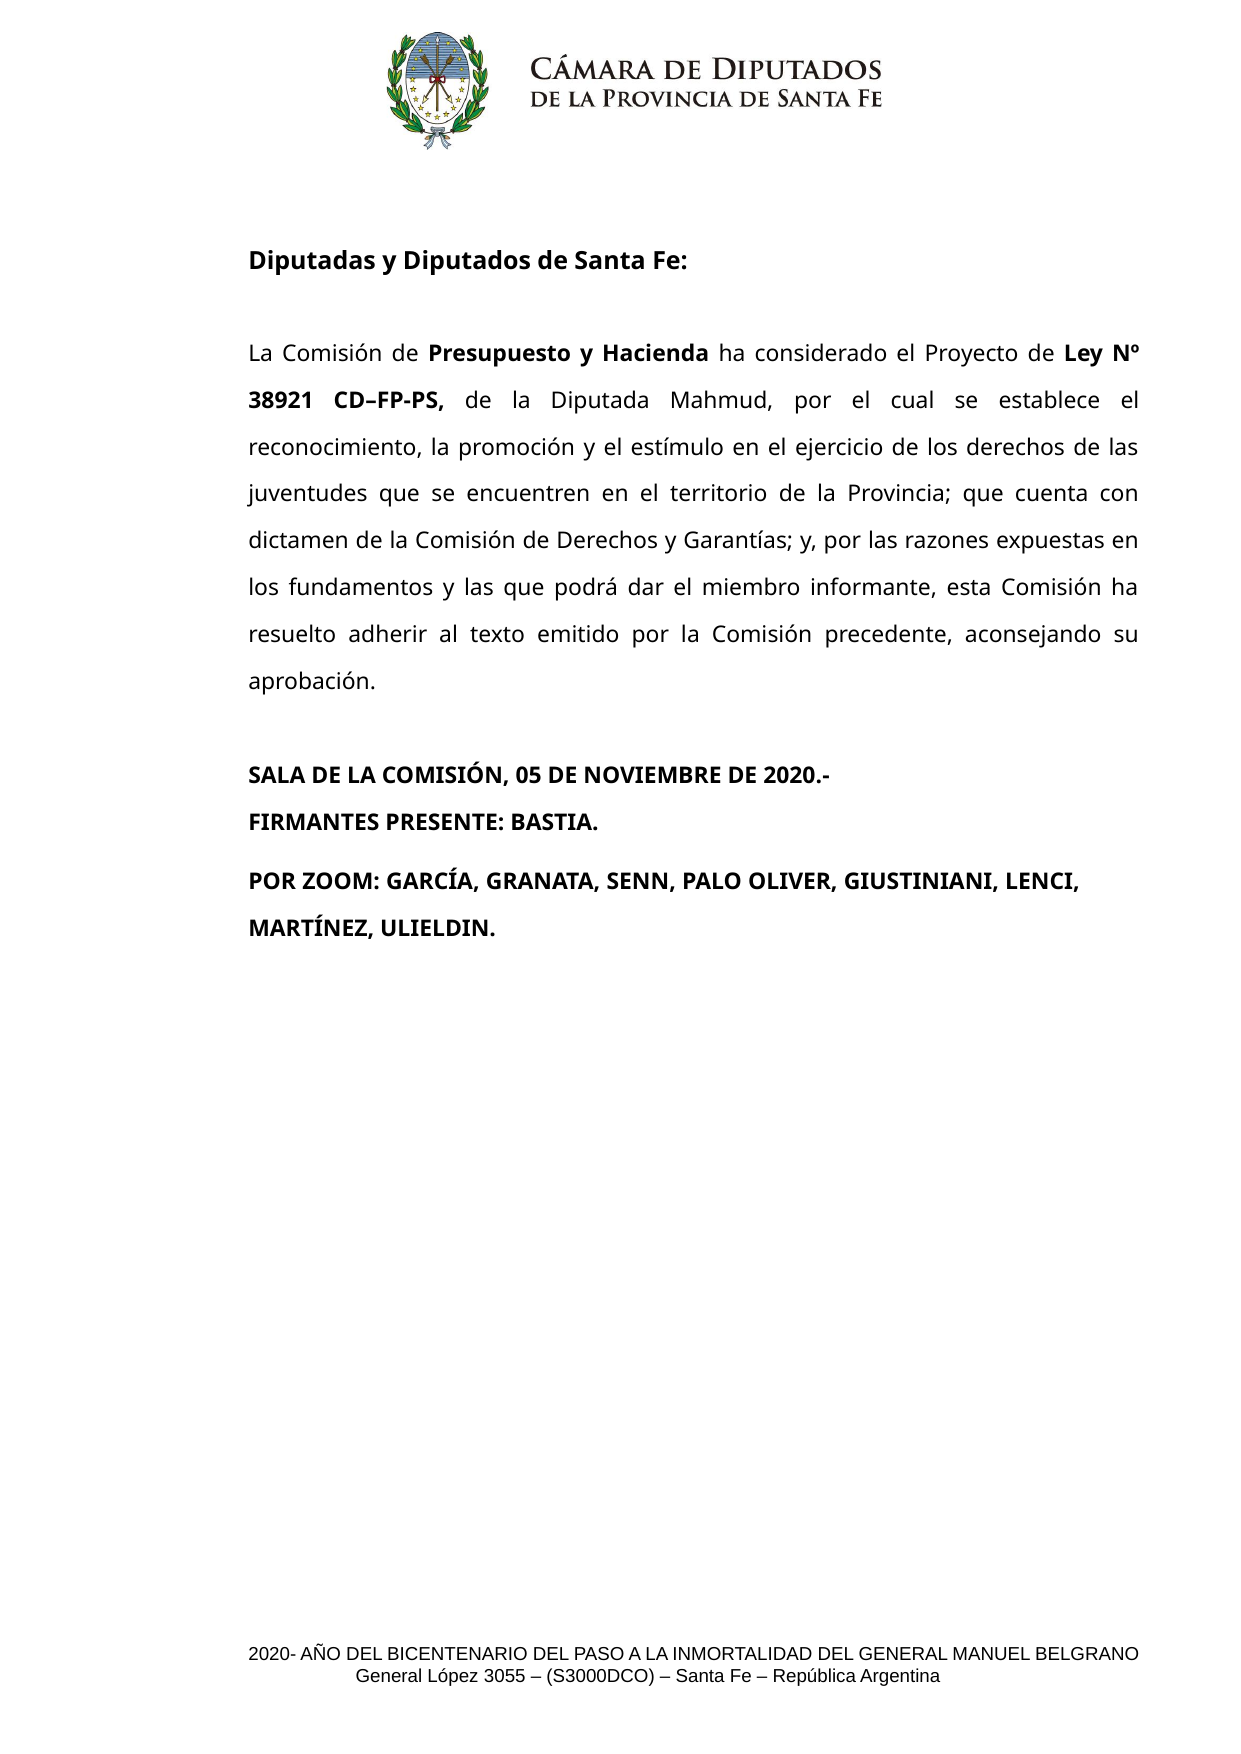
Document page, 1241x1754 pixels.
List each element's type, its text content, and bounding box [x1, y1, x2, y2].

text SALA DE LA COMISIÓN, 05 DE NOVIEMBRE DE 2020.- [248, 758, 1140, 790]
text La Comisión de Presupuesto y Hacienda ha considerado el Proyecto de Ley Nº 38921 CD–FP-PS, de la Diputada Mahmud, por el cual se establece el reconocimiento, la promoción y el estímulo en el ejercicio de los derechos de las juventudes que se encuentren en el territorio de la Provincia; que cuenta con dictamen de la Comisión de Derechos y Garantías; y, por las razones expuestas en los fundamentos y las que podrá dar el miembro informante, esta Comisión ha resuelto adherir al texto emitido por la Comisión precedente, aconsejando su aprobación. [248, 337, 1140, 696]
text Diputadas y Diputados de Santa Fe: [248, 242, 1140, 277]
picture [386, 32, 882, 154]
text POR ZOOM: GARCÍA, GRANATA, SENN, PALO OLIVER, GIUSTINIANI, LENCI, MARTÍNEZ, ULIELDIN. [248, 865, 1081, 943]
text FIRMANTES PRESENTE: BASTIA. [248, 805, 1140, 837]
